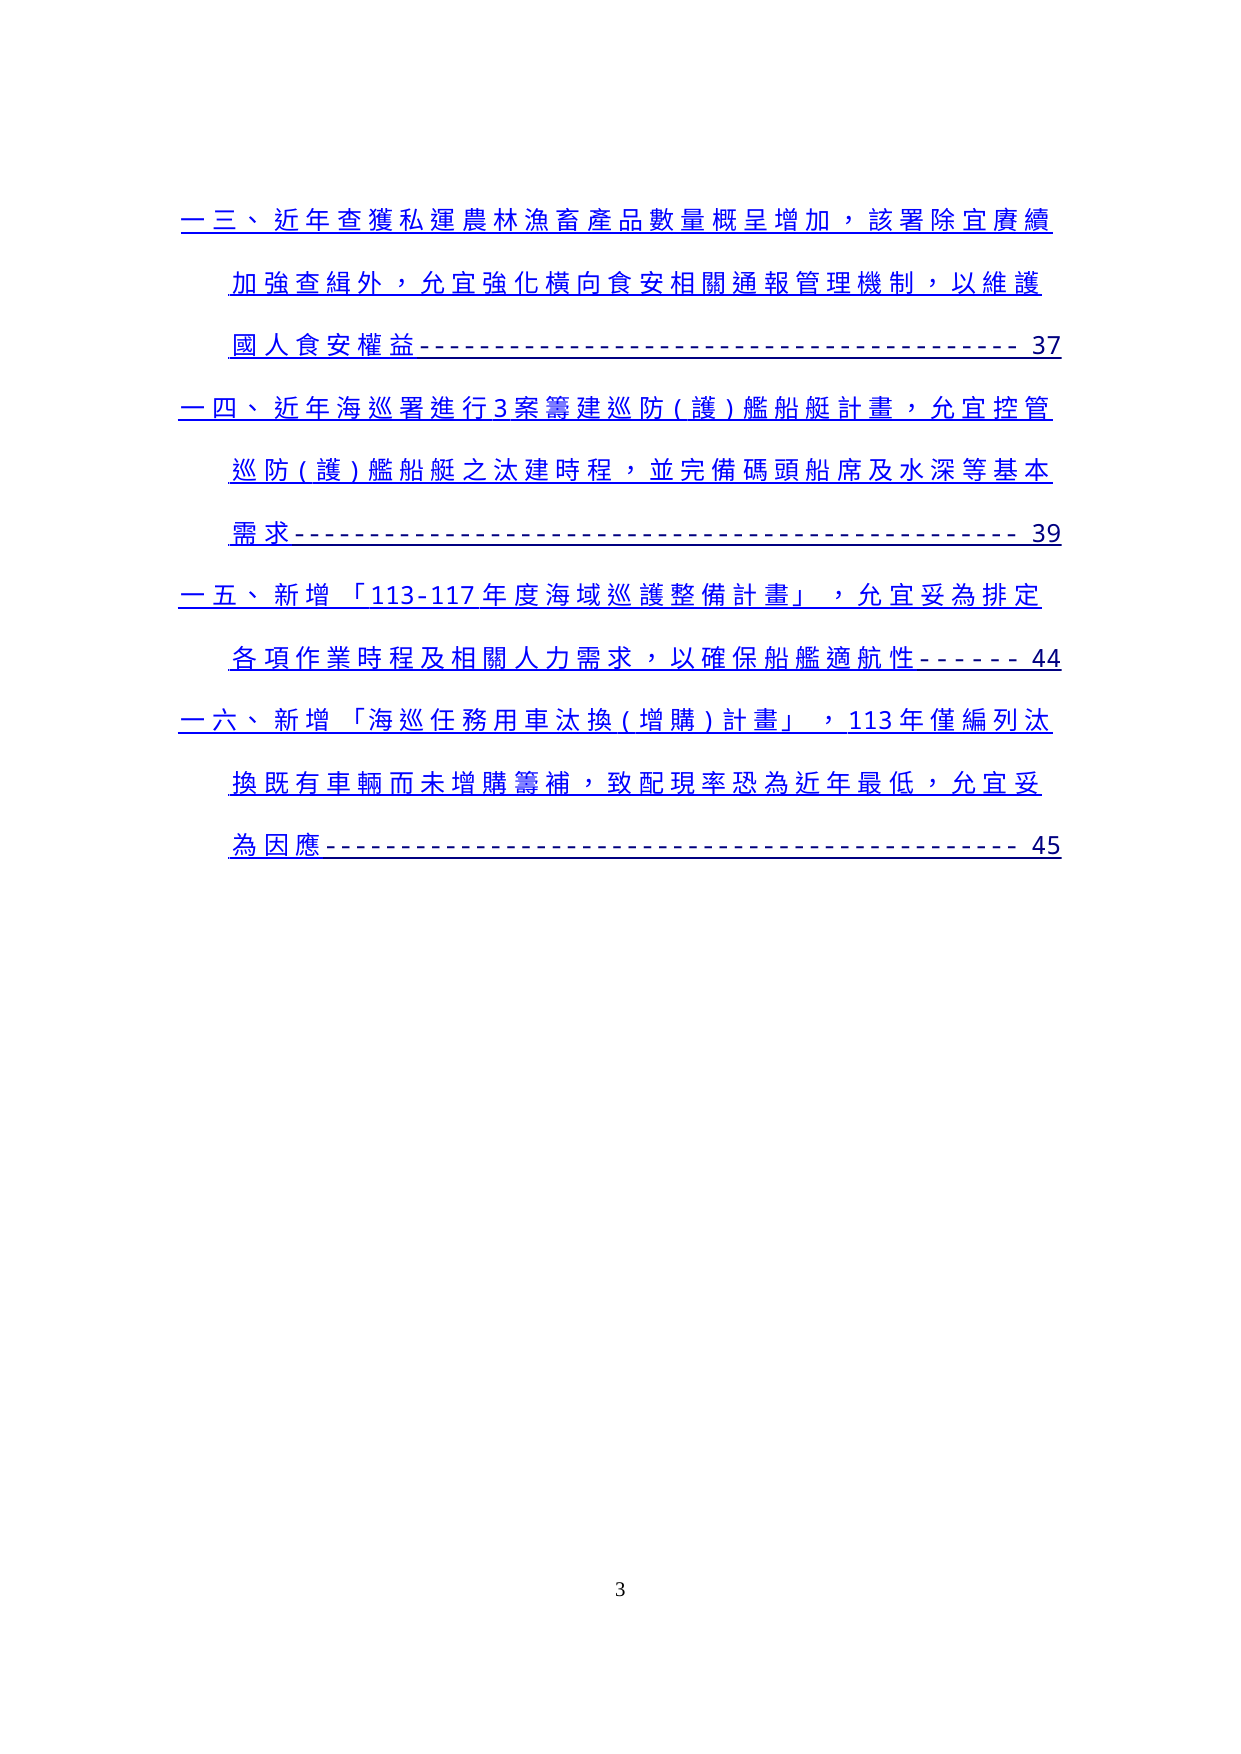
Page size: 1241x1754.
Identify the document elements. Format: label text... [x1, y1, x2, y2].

text 一六、新增「海巡任務用車汰換(增購)計畫」，113年僅編列汰換既有車輛而未增購籌補，致配現率恐為近年最低，允宜妥為因應 45 [177, 677, 1063, 865]
text 一三、近年查獲私運農林漁畜產品數量概呈增加，該署除宜賡續加強查緝外，允宜強化橫向食安相關通報管理機制，以維護國人食安權益 37 [177, 177, 1063, 365]
text 一五、新增「113-117年度海域巡護整備計畫」，允宜妥為排定各項作業時程及相關人力需求，以確保船艦適航性 44 [177, 552, 1063, 677]
text 一四、近年海巡署進行3案籌建巡防(護)艦船艇計畫，允宜控管巡防(護)艦船艇之汰建時程，並完備碼頭船席及水深等基本需求 39 [177, 365, 1063, 552]
